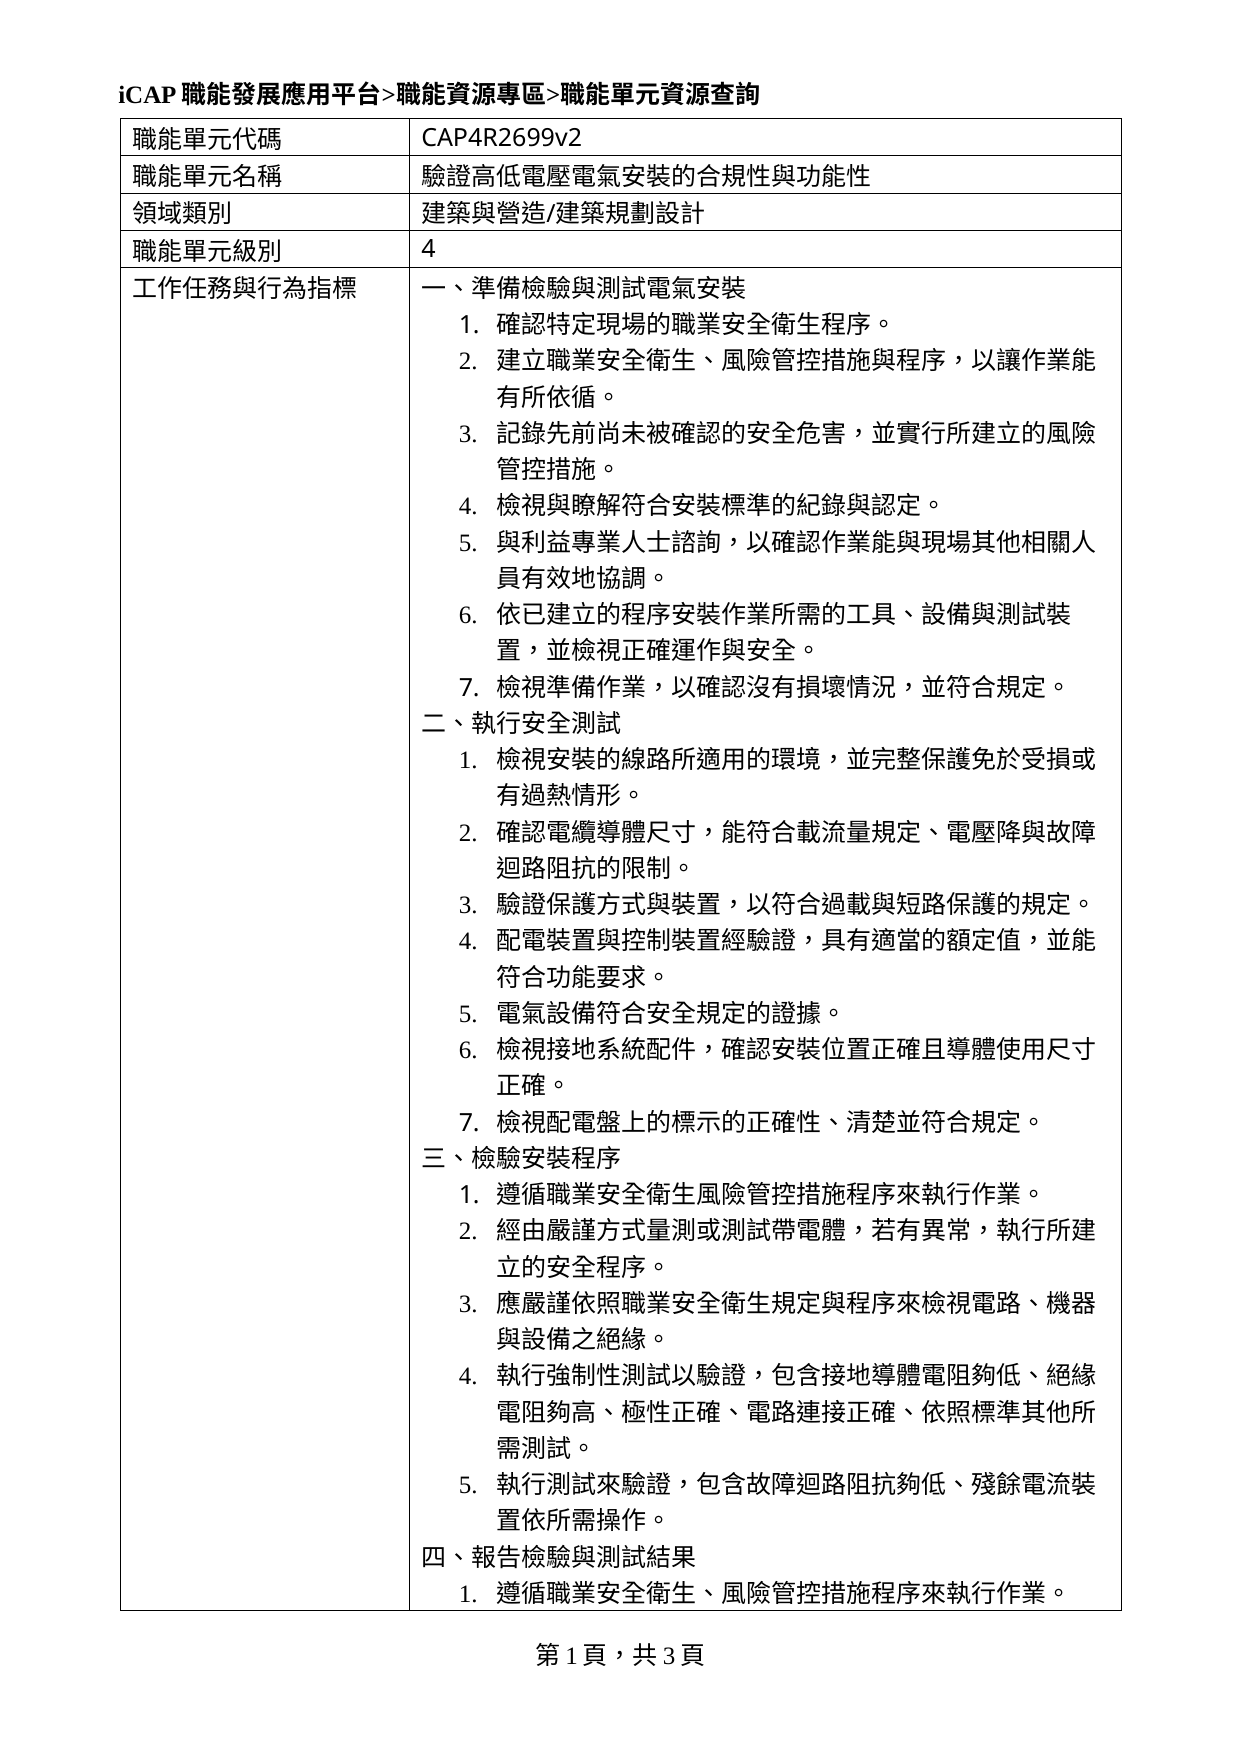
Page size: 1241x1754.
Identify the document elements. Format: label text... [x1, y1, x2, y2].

table_header 職能單元代碼 [121, 119, 409, 155]
table_cell 職能單元級別 [121, 231, 409, 267]
table_cell 建築與營造/建築規劃設計 [410, 194, 1121, 230]
table_cell 一、準備檢驗與測試電氣安裝 確認特定現場的職業安全衛生程序。 建立職業安全衛生、風險管控措施與程序，以讓作業能有所依循。 記錄先前尚未被確認的安全危害，並實行所建立的風險管控措施。 檢視與瞭解符合安裝標準的紀錄與認定。 與利益專業人士諮詢，以確認作業能與現場其他相關人員有效地協調。 依已建立的程序安裝作業所需的工具、設備與測試裝置，並檢視正確運作與安全。 檢視準備作業，以確認沒有損壞情況，並符合規定。 二、執行安全測試 檢視安裝的線路所適用的環境，並完整保護免於受損或有過熱情形。 確認電纜導體尺寸，能符合載流量規定、電壓降與故障迴路阻抗的限制。 驗證保護方式與裝置，以符合過載與短路保護的規定。 配電裝置與控制裝置經驗證，具有適當的額定值，並能符合功能要求。 電氣設備符合安全規定的證據。 檢視接地系統配件，確認安裝位置正確且導體使用尺寸正確。 檢視配電盤上的標示的正確性、清楚並符合規定。 三、檢驗安裝程序 遵循職業安全衛生風險管控措施程序來執行作業。 經由嚴謹方式量測或測試帶電體，若有異常，執行所建立的安全程序。 應嚴謹依照職業安全衛生規定與程序來檢視電路、機器與設備之絕緣。 執行強制性測試以驗證，包含接地導體電阻夠低、絕緣電阻夠高、極性正確、電路連接正確、依照標準其他所需測試。 執行測試來驗證，包含故障迴路阻抗夠低、殘餘電流裝置依所需操作。 四、報告檢驗與測試結果 遵循職業安全衛生、風險管控措施程序來執行作業。 依照已建立的程序維持作業現場整潔與安全。 依照所建立的程序，進行不符合的缺失確認與報告。 依照已建立的程序提供糾正缺失的建議。 依照所建立的程序，完成制作強制性文件。 [410, 268, 1121, 1609]
table_cell 工作任務與行為指標 [121, 268, 409, 1609]
table_cell 職能單元名稱 [121, 156, 409, 193]
table_cell 驗證高低電壓電氣安裝的合規性與功能性 [410, 156, 1121, 193]
table_cell 4 [410, 231, 1121, 267]
table_cell 領域類別 [121, 194, 409, 230]
table_header CAP4R2699v2 [410, 119, 1121, 155]
